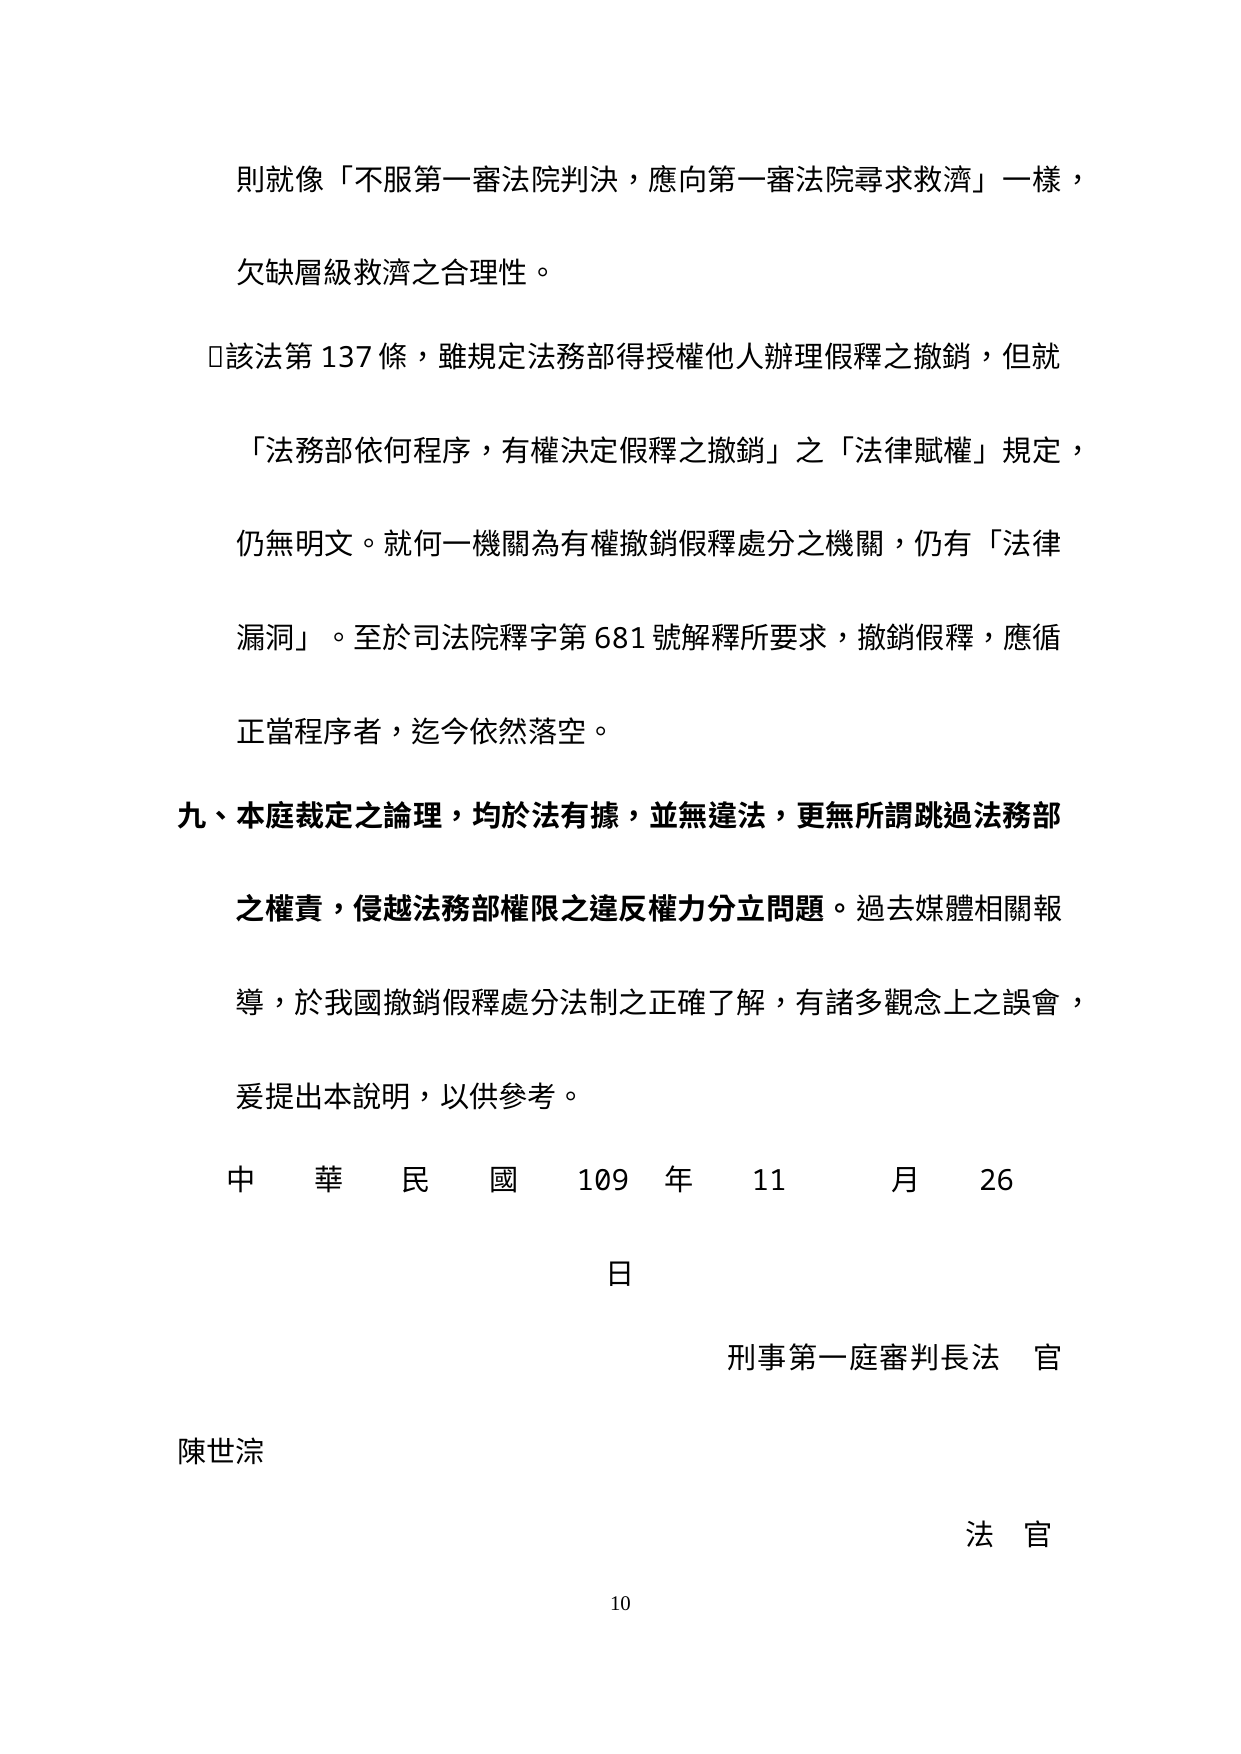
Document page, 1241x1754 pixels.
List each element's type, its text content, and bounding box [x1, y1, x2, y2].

text 九、本庭裁定之論理，均於法有據，並無違法，更無所謂跳過法務部之權責，侵越法務部權限之違反權力分立問題。過去媒體相關報導，於我國撤銷假釋處分法制之正確了解，有諸多觀念上之誤會，爰提出本說明，以供參考。 [177, 772, 1063, 1115]
text 中 華 民 國 109 年 11 月 26 日 [177, 1136, 1063, 1293]
text 該法第137條，雖規定法務部得授權他人辦理假釋之撤銷，但就「法務部依何程序，有權決定假釋之撤銷」之「法律賦權」規定，仍無明文。就何一機關為有權撤銷假釋處分之機關，仍有「法律漏洞」。至於司法院釋字第681號解釋所要求，撤銷假釋，應循正當程序者，迄今依然落空。 [207, 313, 1063, 750]
text 該法第121條第1項所定，係指不服撤銷假釋處分者，亦得向法務部提起復審。撤銷假釋之「復審機關」法有明文係法務部。但就撤銷假釋之處分機關而言，論理上，不會也是「法務部」。否則就像「不服第一審法院判決，應向第一審法院尋求救濟」一樣，欠缺層級救濟之合理性。 [207, 136, 1063, 292]
text 刑事第一庭審判長法 官 陳世淙 [177, 1314, 1063, 1470]
text 法 官 [177, 1491, 1063, 1554]
